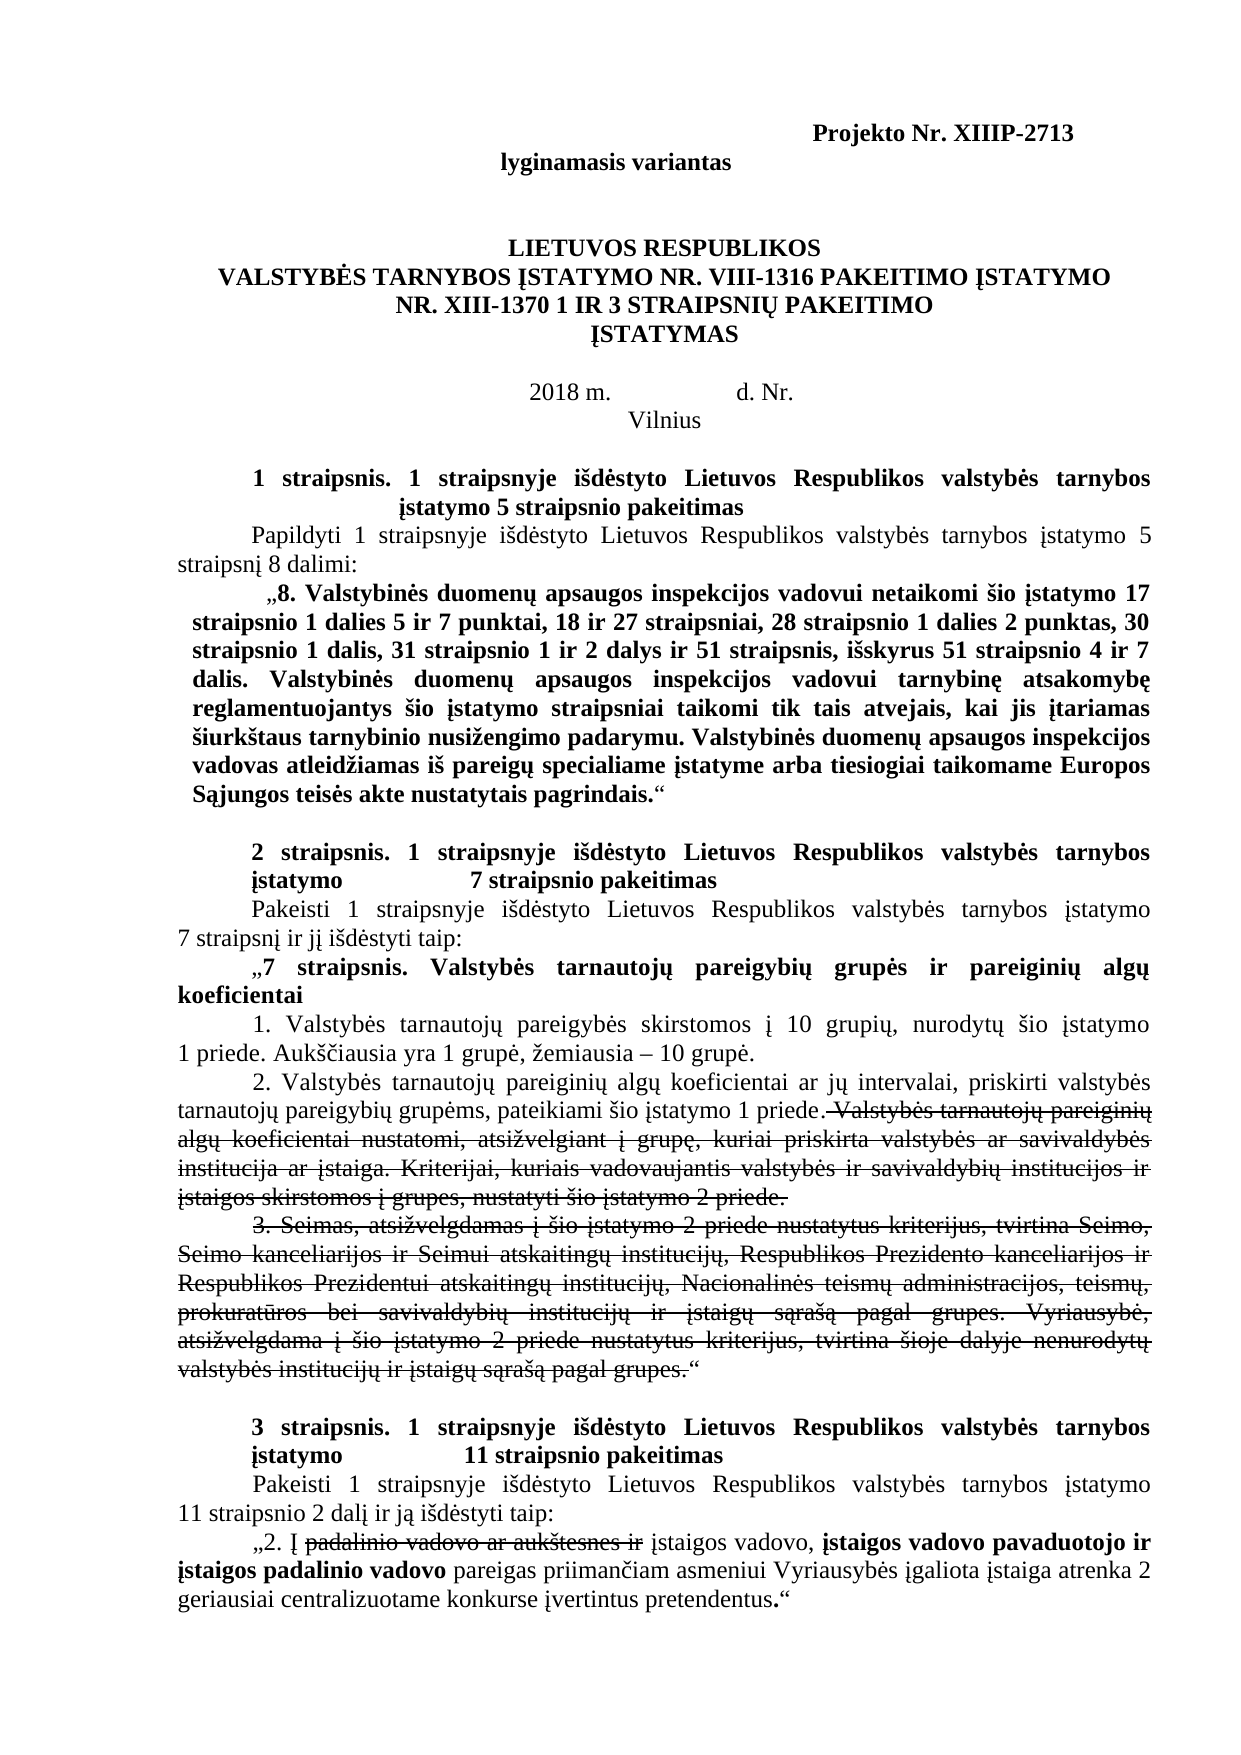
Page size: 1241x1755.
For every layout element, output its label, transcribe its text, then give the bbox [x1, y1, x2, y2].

text ĮSTATYMAS [177, 319, 1152, 348]
text „2. Į padalinio vadovo ar aukštesnes ir įstaigos vadovo, įstaigos vadovo pavaduotojo ir įstaigos padalinio vadovo pareigas priimančiam asmeniui Vyriausybės įgaliota įstaiga atrenka 2 geriausiai centralizuotame konkurse įvertintus pretendentus.“ [177, 1527, 1152, 1613]
text Vilnius [177, 406, 1152, 434]
text 3. Seimas, atsižvelgdamas į šio įstatymo 2 priede nustatytus kriterijus, tvirtina Seimo, Seimo kanceliarijos ir Seimui atskaitingų institucijų, Respublikos Prezidento kanceliarijos ir Respublikos Prezidentui atskaitingų institucijų, Nacionalinės teismų administracijos, teismų, prokuratūros bei savivaldybių institucijų ir įstaigų sąrašą pagal grupes. Vyriausybė, atsižvelgdama į šio įstatymo 2 priede nustatytus kriterijus, tvirtina šioje dalyje nenurodytų valstybės institucijų ir įstaigų sąrašą pagal grupes.“ [177, 1313, 1152, 1341]
text 2. Valstybės tarnautojų pareiginių algų koeficientai ar jų intervalai, priskirti valstybės tarnautojų pareigybių grupėms, pateikiami šio įstatymo 1 priede. Valstybės tarnautojų pareiginių algų koeficientai nustatomi, atsižvelgiant į grupę, kuriai priskirta valstybės ar savivaldybės institucija ar įstaiga. Kriterijai, kuriais vadovaujantis valstybės ir savivaldybių institucijos ir įstaigos skirstomos į grupes, nustatyti šio įstatymo 2 priede. [177, 1141, 1152, 1211]
text 2. Valstybės tarnautojų pareiginių algų koeficientai ar jų intervalai, priskirti valstybės tarnautojų pareigybių grupėms, pateikiami šio įstatymo 1 priede. Valstybės tarnautojų pareiginių algų koeficientai nustatomi, atsižvelgiant į grupę, kuriai priskirta valstybės ar savivaldybės institucija ar įstaiga. Kriterijai, kuriais vadovaujantis valstybės ir savivaldybių institucijos ir įstaigos skirstomos į grupes, nustatyti šio įstatymo 2 priede. [177, 1067, 1152, 1140]
text Pakeisti 1 straipsnyje išdėstyto Lietuvos Respublikos valstybės tarnybos įstatymo 7 straipsnį ir jį išdėstyti taip: [177, 894, 1152, 952]
text 3. Seimas, atsižvelgdamas į šio įstatymo 2 priede nustatytus kriterijus, tvirtina Seimo, Seimo kanceliarijos ir Seimui atskaitingų institucijų, Respublikos Prezidento kanceliarijos ir Respublikos Prezidentui atskaitingų institucijų, Nacionalinės teismų administracijos, teismų, prokuratūros bei savivaldybių institucijų ir įstaigų sąrašą pagal grupes. Vyriausybė, atsižvelgdama į šio įstatymo 2 priede nustatytus kriterijus, tvirtina šioje dalyje nenurodytų valstybės institucijų ir įstaigų sąrašą pagal grupes.“ [177, 1256, 1152, 1284]
text 3 straipsnis. 1 straipsnyje išdėstyto Lietuvos Respublikos valstybės tarnybos įstatymo 11 straipsnio pakeitimas [251, 1412, 1152, 1469]
text „8. Valstybinės duomenų apsaugos inspekcijos vadovui netaikomi šio įstatymo 17 straipsnio 1 dalies 5 ir 7 punktai, 18 ir 27 straipsniai, 28 straipsnio 1 dalies 2 punktas, 30 straipsnio 1 dalis, 31 straipsnio 1 ir 2 dalys ir 51 straipsnis, išskyrus 51 straipsnio 4 ir 7 dalis. Valstybinės duomenų apsaugos inspekcijos vadovui tarnybinę atsakomybę reglamentuojantys šio įstatymo straipsniai taikomi tik tais atvejais, kai jis įtariamas šiurkštaus tarnybinio nusižengimo padarymu. Valstybinės duomenų apsaugos inspekcijos vadovas atleidžiamas iš pareigų specialiame įstatyme arba tiesiogiai taikomame Europos Sąjungos teisės akte nustatytais pagrindais.“ [192, 578, 1152, 808]
text 3. Seimas, atsižvelgdamas į šio įstatymo 2 priede nustatytus kriterijus, tvirtina Seimo, Seimo kanceliarijos ir Seimui atskaitingų institucijų, Respublikos Prezidento kanceliarijos ir Respublikos Prezidentui atskaitingų institucijų, Nacionalinės teismų administracijos, teismų, prokuratūros bei savivaldybių institucijų ir įstaigų sąrašą pagal grupes. Vyriausybė, atsižvelgdama į šio įstatymo 2 priede nustatytus kriterijus, tvirtina šioje dalyje nenurodytų valstybės institucijų ir įstaigų sąrašą pagal grupes.“ [177, 1342, 1152, 1383]
text 1. Valstybės tarnautojų pareigybės skirstomos į 10 grupių, nurodytų šio įstatymo 1 priede. Aukščiausia yra 1 grupė, žemiausia – 10 grupė. [177, 1009, 1152, 1067]
text Papildyti 1 straipsnyje išdėstyto Lietuvos Respublikos valstybės tarnybos įstatymo 5 straipsnį 8 dalimi: [177, 521, 1152, 578]
text 3. Seimas, atsižvelgdamas į šio įstatymo 2 priede nustatytus kriterijus, tvirtina Seimo, Seimo kanceliarijos ir Seimui atskaitingų institucijų, Respublikos Prezidento kanceliarijos ir Respublikos Prezidentui atskaitingų institucijų, Nacionalinės teismų administracijos, teismų, prokuratūros bei savivaldybių institucijų ir įstaigų sąrašą pagal grupes. Vyriausybė, atsižvelgdama į šio įstatymo 2 priede nustatytus kriterijus, tvirtina šioje dalyje nenurodytų valstybės institucijų ir įstaigų sąrašą pagal grupes.“ [177, 1285, 1152, 1312]
text Projekto Nr. XIIIP-2713 lyginamasis variantas [192, 118, 1152, 176]
text 1 straipsnis. 1 straipsnyje išdėstyto Lietuvos Respublikos valstybės tarnybos įstatymo 5 straipsnio pakeitimas [252, 463, 1152, 521]
text 2 straipsnis. 1 straipsnyje išdėstyto Lietuvos Respublikos valstybės tarnybos įstatymo 7 straipsnio pakeitimas [251, 837, 1152, 894]
text 2018 m. d. Nr. [177, 377, 1152, 406]
text Pakeisti 1 straipsnyje išdėstyto Lietuvos Respublikos valstybės tarnybos įstatymo 11 straipsnio 2 dalį ir ją išdėstyti taip: [177, 1469, 1152, 1527]
text VALSTYBĖS TARNYBOS ĮSTATYMO NR. viii-1316 pakeitimo įstatymo nr. xiii-1370 1 ir 3 STRAIPSNIų PAKEITIMO [177, 262, 1152, 319]
text LIETUVOS RESPUBLIKOS [177, 233, 1152, 262]
text „7 straipsnis. Valstybės tarnautojų pareigybių grupės ir pareiginių algų koeficientai [177, 952, 1152, 1009]
text 3. Seimas, atsižvelgdamas į šio įstatymo 2 priede nustatytus kriterijus, tvirtina Seimo, Seimo kanceliarijos ir Seimui atskaitingų institucijų, Respublikos Prezidento kanceliarijos ir Respublikos Prezidentui atskaitingų institucijų, Nacionalinės teismų administracijos, teismų, prokuratūros bei savivaldybių institucijų ir įstaigų sąrašą pagal grupes. Vyriausybė, atsižvelgdama į šio įstatymo 2 priede nustatytus kriterijus, tvirtina šioje dalyje nenurodytų valstybės institucijų ir įstaigų sąrašą pagal grupes.“ [177, 1211, 1152, 1255]
